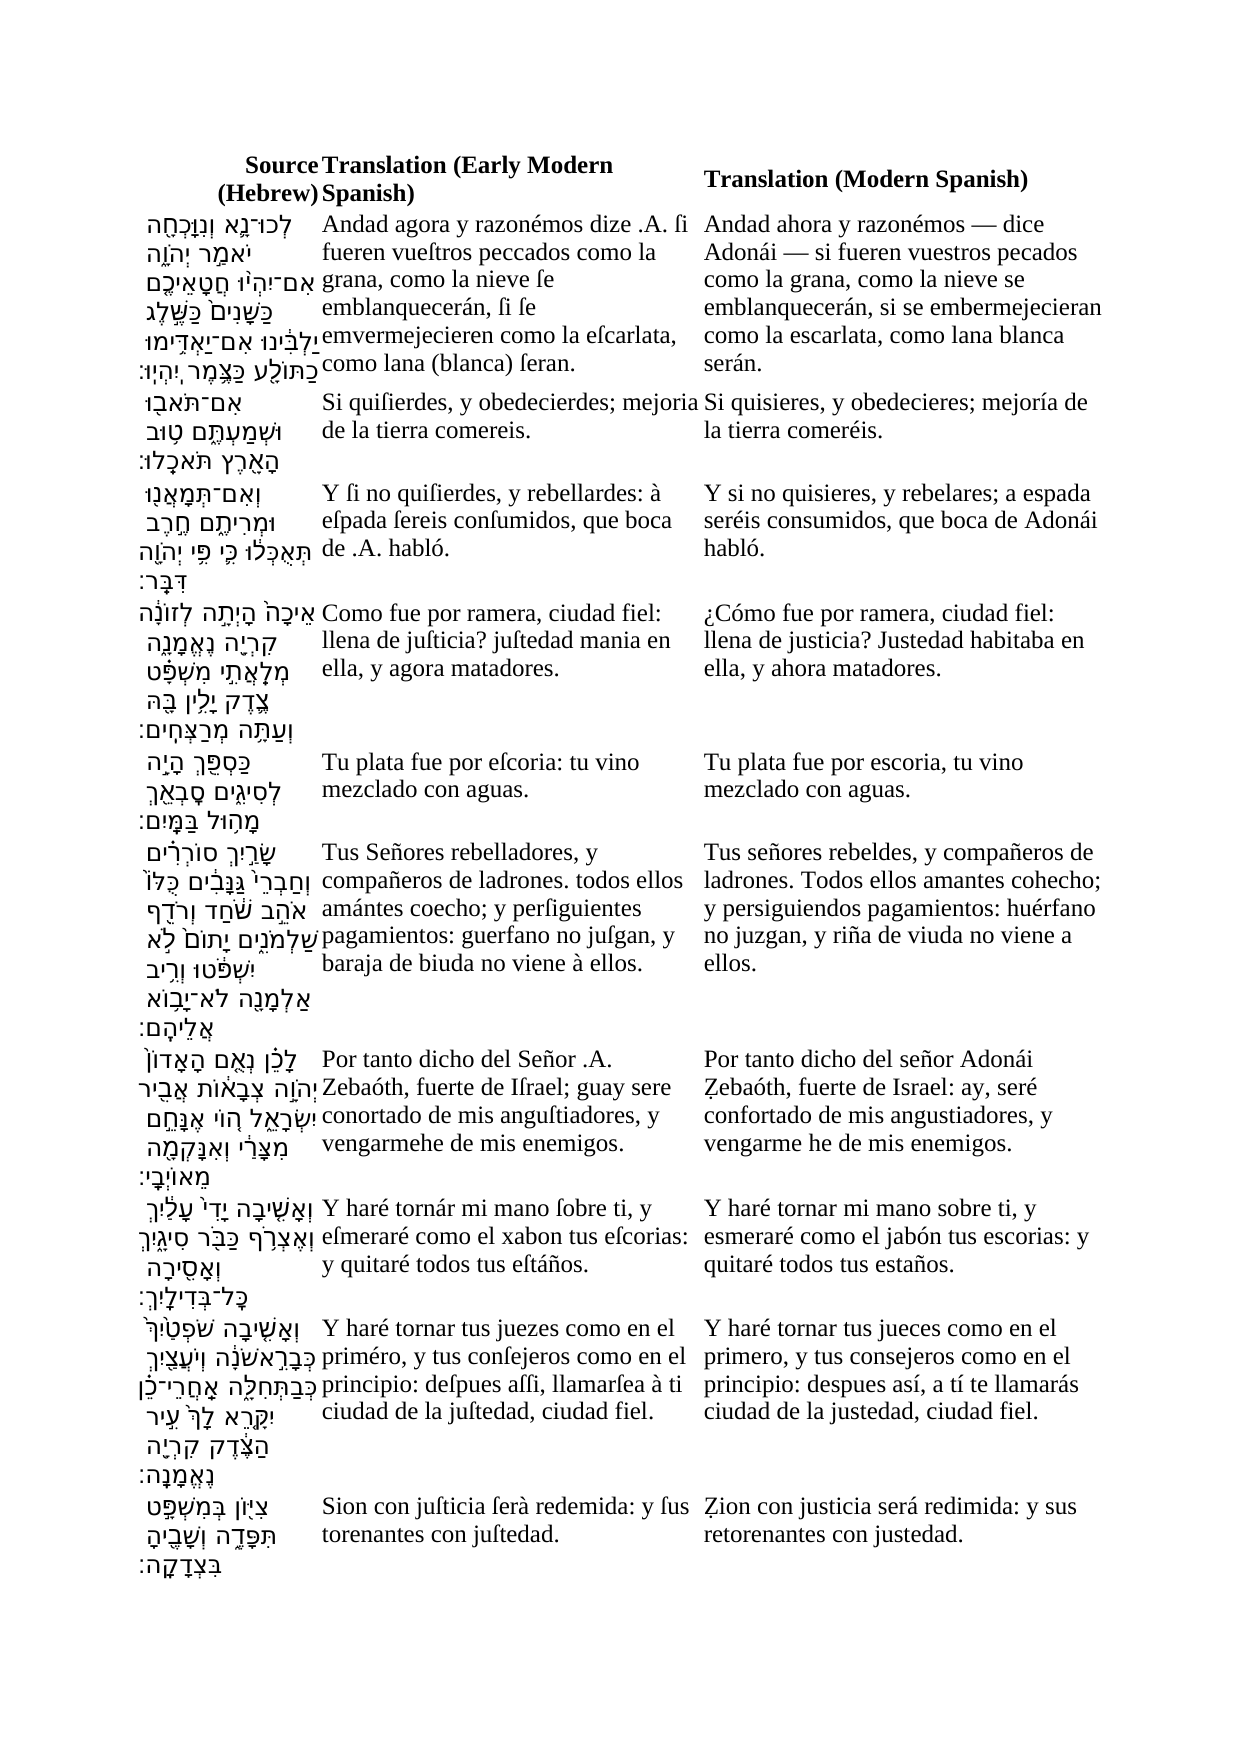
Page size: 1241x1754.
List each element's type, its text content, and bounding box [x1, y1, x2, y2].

table_cell וְאָשִׁ֤יבָה שֹׁפְטַ֙יִךְ֙ כְּבָרִ֣אשֹׁנָ֔ה וְיֹעֲצַ֖יִךְ כְּבַתְּחִלָּ֑ה אַֽחֲרֵי־כֵ֗ן יִקָּ֤רֵא לָךְ֙ עִ֣יר הַצֶּ֔דֶק קִרְיָ֖ה נֶאֱמָנָֽה׃ [136, 1313, 320, 1491]
table_cell וְאָשִׁ֤יבָה יָדִי֙ עָלַ֔יִךְ וְאֶצְרֹ֥ף כַּבֹּ֖ר סִיגָ֑יִךְ וְאָסִ֖ירָה כׇּל־בְּדִילָֽיִךְ׃ [136, 1193, 320, 1313]
table_cell וְאִם־תְּמָאֲנ֖וּ וּמְרִיתֶ֑ם חֶ֣רֶב תְּאֻכְּל֔וּ כִּ֛י פִּ֥י יְהֹוָ֖ה דִּבֵּֽר׃ [136, 477, 320, 597]
table_header Translation (Modern Spanish) [702, 150, 1104, 208]
table_cell Si quiſierdes, y obedecierdes; mejoria de la tierra comereis. [320, 387, 702, 477]
table_cell לָכֵ֗ן נְאֻ֤ם הָאָדוֹן֙ יְהֹוָ֣ה צְבָא֔וֹת אֲבִ֖יר יִשְׂרָאֵ֑ל ה֚וֹי אֶנָּחֵ֣ם מִצָּרַ֔י וְאִנָּקְמָ֖ה מֵאוֹיְבָֽי׃ [136, 1044, 320, 1193]
table_cell Y ſi no quiſierdes, y rebellardes: à eſpada ſereis conſumidos, que boca de .A. habló. [320, 477, 702, 597]
table_cell Tu plata fue por escoria, tu vino mezclado con aguas. [702, 746, 1104, 837]
table_cell Ẓion con justicia será redimida: y sus retorenantes con justedad. [702, 1491, 1104, 1581]
table_cell Y haré tornar tus jueces como en el primero, y tus consejeros como en el principio: despues así, a tí te llamarás ciudad de la justedad, ciudad fiel. [702, 1313, 1104, 1491]
table_cell Como fue por ramera, ciudad fiel: llena de juſticia? juſtedad mania en ella, y agora matadores. [320, 597, 702, 746]
table_cell Tus Señores rebelladores, y compañeros de ladrones. todos ellos amántes coecho; y perſiguientes pagamientos: guerfano no juſgan, y baraja de biuda no viene à ellos. [320, 837, 702, 1044]
table_cell ¿Cómo fue por ramera, ciudad fiel: llena de justicia? Justedad habitaba en ella, y ahora matadores. [702, 597, 1104, 746]
table_cell Y haré tornár mi mano ſobre ti, y eſmeraré como el xabon tus eſcorias: y quitaré todos tus eſtáños. [320, 1193, 702, 1313]
table_cell Por tanto dicho del señor Adonái Ẓebaóth, fuerte de Israel: ay, seré confortado de mis angustiadores, y vengarme he de mis enemigos. [702, 1044, 1104, 1193]
table_cell Si quisieres, y obedecieres; mejoría de la tierra comeréis. [702, 387, 1104, 477]
table_cell Tus señores rebeldes, y compañeros de ladrones. Todos ellos amantes cohecho; y persiguiendos pagamientos: huérfano no juzgan, y riña de viuda no viene a ellos. [702, 837, 1104, 1044]
table_cell Y haré tornar mi mano sobre ti, y esmeraré como el jabón tus escorias: y quitaré todos tus estaños. [702, 1193, 1104, 1313]
table_cell Andad ahora y razonémos — dice Adonái — si fueren vuestros pecados como la grana, como la nieve se emblanquecerán, si se embermejecieran como la escarlata, como lana blanca serán. [702, 209, 1104, 387]
table_header Translation (Early Modern Spanish) [320, 150, 702, 208]
table_cell Tu plata fue por eſcoria: tu vino mezclado con aguas. [320, 746, 702, 837]
table_cell Andad agora y razonémos dize .A. ſi fueren vueſtros peccados como la grana, como la nieve ſe emblanquecerán, ſi ſe emvermejecieren como la eſcarlata, como lana (blanca) ſeran. [320, 209, 702, 387]
table_cell אִם־תֹּאב֖וּ וּשְׁמַעְתֶּ֑ם ט֥וּב הָאָ֖רֶץ תֹּאכֵֽלוּ׃ [136, 387, 320, 477]
table_cell כַּסְפֵּ֖ךְ הָיָ֣ה לְסִיגִ֑ים סׇבְאֵ֖ךְ מָה֥וּל בַּמָּֽיִם׃ [136, 746, 320, 837]
table_cell Por tanto dicho del Señor .A. Zebaóth, fuerte de Iſrael; guay sere conortado de mis anguſtiadores, y vengarmehe de mis enemigos. [320, 1044, 702, 1193]
table_header Source (Hebrew) [136, 150, 320, 208]
table_cell שָׂרַ֣יִךְ סוֹרְרִ֗ים וְחַבְרֵי֙ גַּנָּבִ֔ים כֻּלּוֹ֙ אֹהֵ֣ב שֹׁ֔חַד וְרֹדֵ֖ף שַׁלְמֹנִ֑ים יָתוֹם֙ לֹ֣א יִשְׁפֹּ֔טוּ וְרִ֥יב אַלְמָנָ֖ה לֹא־יָב֥וֹא אֲלֵיהֶֽם׃ [136, 837, 320, 1044]
table_cell Sion con juſticia ſerà redemida: y ſus torenantes con juſtedad. [320, 1491, 702, 1581]
table_cell Y si no quisieres, y rebelares; a espada seréis consumidos, que boca de Adonái habló. [702, 477, 1104, 597]
table_cell Y haré tornar tus juezes como en el priméro, y tus conſejeros como en el principio: deſpues aſſi, llamarſea à ti ciudad de la juſtedad, ciudad fiel. [320, 1313, 702, 1491]
table_cell צִיּ֖וֹן בְּמִשְׁפָּ֣ט תִּפָּדֶ֑ה וְשָׁבֶ֖יהָ בִּצְדָקָֽה׃ [136, 1491, 320, 1581]
table_cell אֵיכָה֙ הָיְתָ֣ה לְזוֹנָ֔ה קִרְיָ֖ה נֶאֱמָנָ֑ה מְלֵֽאֲתִ֣י מִשְׁפָּ֗ט צֶ֛דֶק יָלִ֥ין בָּ֖הּ וְעַתָּ֥ה מְרַצְּחִֽים׃ [136, 597, 320, 746]
table_cell לְכוּ־נָ֛א וְנִוָּכְחָ֖ה יֹאמַ֣ר יְהֹוָ֑ה אִם־יִהְי֨וּ חֲטָאֵיכֶ֤ם כַּשָּׁנִים֙ כַּשֶּׁ֣לֶג יַלְבִּ֔ינוּ אִם־יַאְדִּ֥ימוּ כַתּוֹלָ֖ע כַּצֶּ֥מֶר יִֽהְיֽוּ׃ [136, 209, 320, 387]
